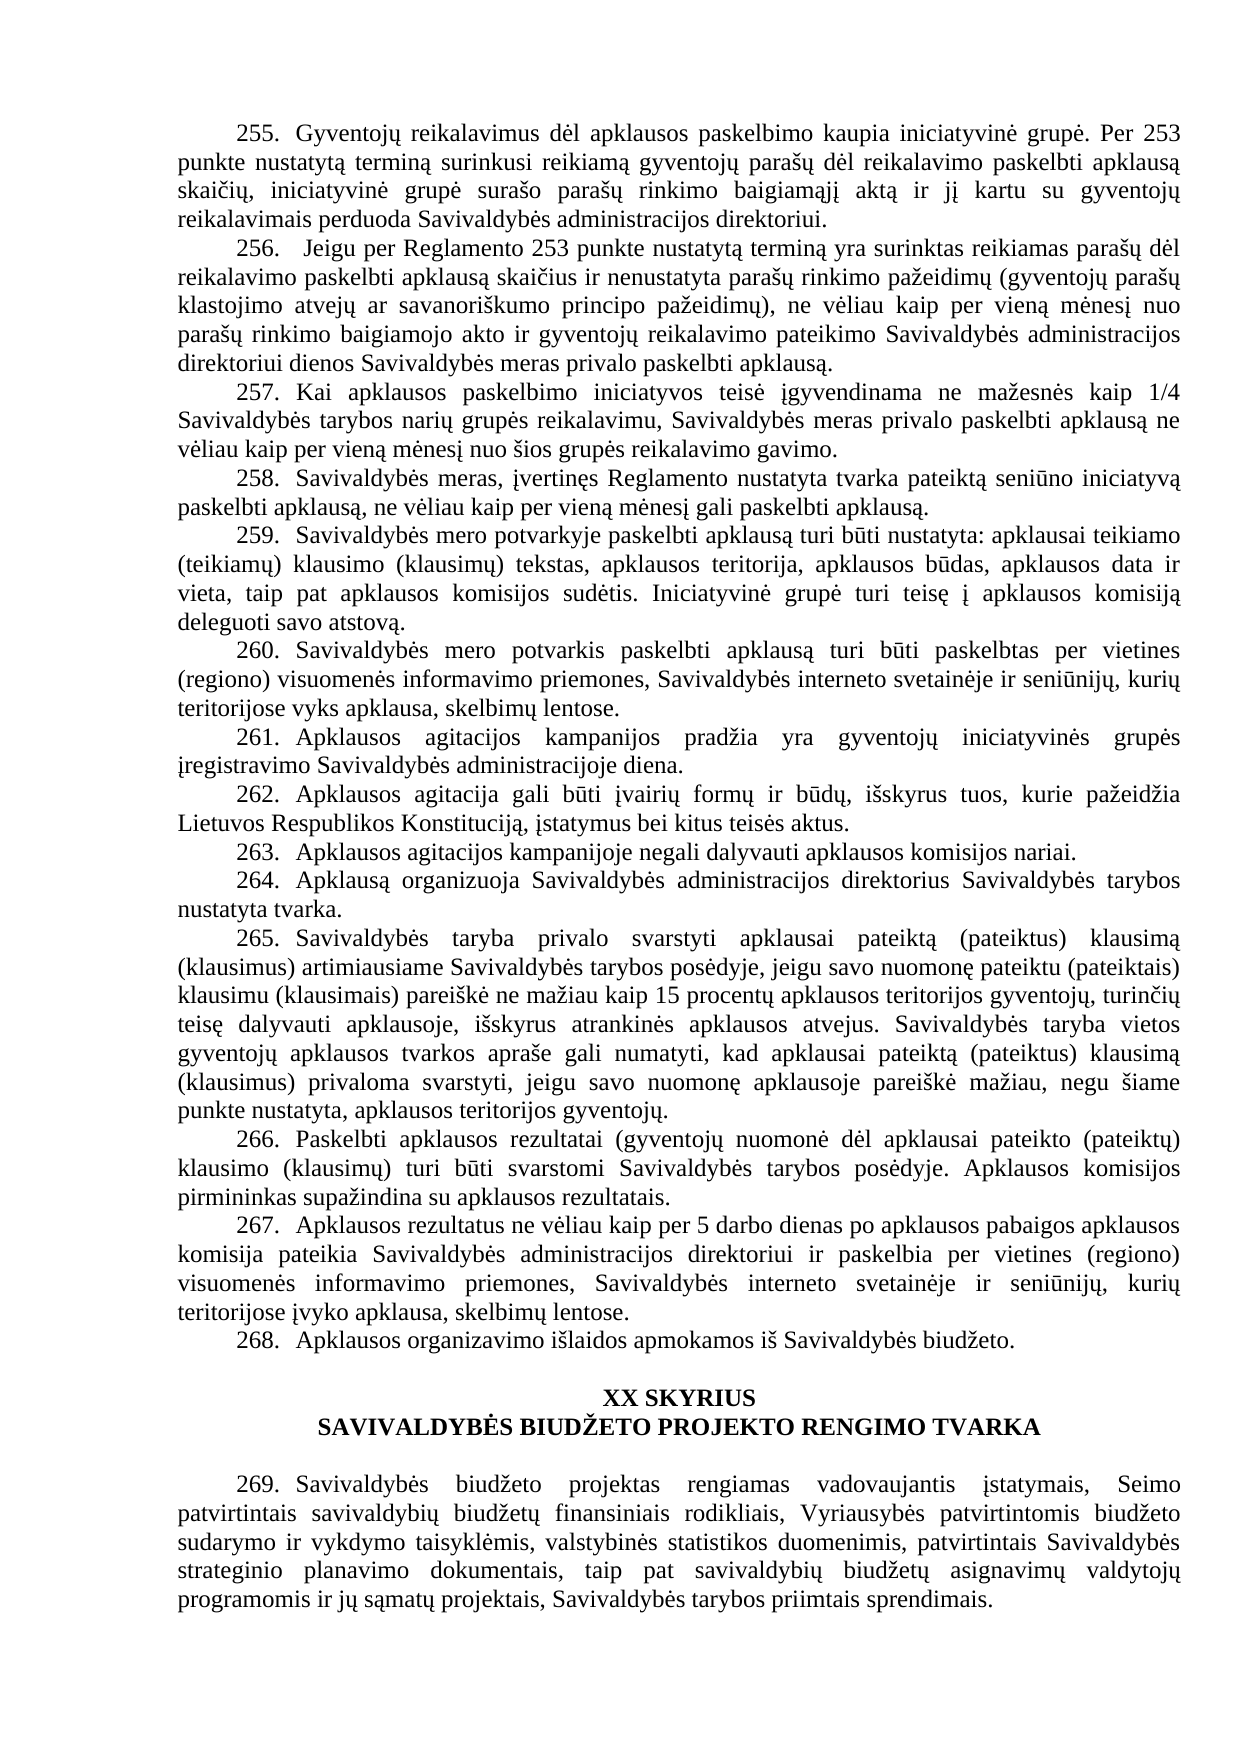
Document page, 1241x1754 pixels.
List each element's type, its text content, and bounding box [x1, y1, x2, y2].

text 260. Savivaldybės mero potvarkis paskelbti apklausą turi būti paskelbtas per vietines (regiono) visuomenės informavimo priemones, Savivaldybės interneto svetainėje ir seniūnijų, kurių teritorijose vyks apklausa, skelbimų lentose. [177, 636, 1181, 722]
text 266. Paskelbti apklausos rezultatai (gyventojų nuomonė dėl apklausai pateikto (pateiktų) klausimo (klausimų) turi būti svarstomi Savivaldybės tarybos posėdyje. Apklausos komisijos pirmininkas supažindina su apklausos rezultatais. [177, 1124, 1181, 1211]
text 262. Apklausos agitacija gali būti įvairių formų ir būdų, išskyrus tuos, kurie pažeidžia Lietuvos Respublikos Konstituciją, įstatymus bei kitus teisės aktus. [177, 779, 1181, 837]
text 265. Savivaldybės taryba privalo svarstyti apklausai pateiktą (pateiktus) klausimą (klausimus) artimiausiame Savivaldybės tarybos posėdyje, jeigu savo nuomonę pateiktu (pateiktais) klausimu (klausimais) pareiškė ne mažiau kaip 15 procentų apklausos teritorijos gyventojų, turinčių teisę dalyvauti apklausoje, išskyrus atrankinės apklausos atvejus. Savivaldybės taryba vietos gyventojų apklausos tvarkos apraše gali numatyti, kad apklausai pateiktą (pateiktus) klausimą (klausimus) privaloma svarstyti, jeigu savo nuomonę apklausoje pareiškė mažiau, negu šiame punkte nustatyta, apklausos teritorijos gyventojų. [177, 923, 1181, 1124]
text 263. Apklausos agitacijos kampanijoje negali dalyvauti apklausos komisijos nariai. [177, 837, 1181, 866]
text 268. Apklausos organizavimo išlaidos apmokamos iš Savivaldybės biudžeto. [177, 1326, 1181, 1354]
text 259. Savivaldybės mero potvarkyje paskelbti apklausą turi būti nustatyta: apklausai teikiamo (teikiamų) klausimo (klausimų) tekstas, apklausos teritorija, apklausos būdas, apklausos data ir vieta, taip pat apklausos komisijos sudėtis. Iniciatyvinė grupė turi teisę į apklausos komisiją deleguoti savo atstovą. [177, 521, 1181, 636]
text 261. Apklausos agitacijos kampanijos pradžia yra gyventojų iniciatyvinės grupės įregistravimo Savivaldybės administracijoje diena. [177, 722, 1181, 779]
text 257. Kai apklausos paskelbimo iniciatyvos teisė įgyvendinama ne mažesnės kaip 1/4 Savivaldybės tarybos narių grupės reikalavimu, Savivaldybės meras privalo paskelbti apklausą ne vėliau kaip per vieną mėnesį nuo šios grupės reikalavimo gavimo. [177, 377, 1181, 463]
text 258. Savivaldybės meras, įvertinęs Reglamento nustatyta tvarka pateiktą seniūno iniciatyvą paskelbti apklausą, ne vėliau kaip per vieną mėnesį gali paskelbti apklausą. [177, 463, 1181, 521]
text 267. Apklausos rezultatus ne vėliau kaip per 5 darbo dienas po apklausos pabaigos apklausos komisija pateikia Savivaldybės administracijos direktoriui ir paskelbia per vietines (regiono) visuomenės informavimo priemones, Savivaldybės interneto svetainėje ir seniūnijų, kurių teritorijose įvyko apklausa, skelbimų lentose. [177, 1211, 1181, 1326]
text 256. Jeigu per Reglamento 253 punkte nustatytą terminą yra surinktas reikiamas parašų dėl reikalavimo paskelbti apklausą skaičius ir nenustatyta parašų rinkimo pažeidimų (gyventojų parašų klastojimo atvejų ar savanoriškumo principo pažeidimų), ne vėliau kaip per vieną mėnesį nuo parašų rinkimo baigiamojo akto ir gyventojų reikalavimo pateikimo Savivaldybės administracijos direktoriui dienos Savivaldybės meras privalo paskelbti apklausą. [177, 233, 1181, 377]
text 264. Apklausą organizuoja Savivaldybės administracijos direktorius Savivaldybės tarybos nustatyta tvarka. [177, 866, 1181, 923]
text SAVIVALDYBĖS BIUDŽETO PROJEKTO RENGIMO TVARKA [177, 1412, 1181, 1441]
text 269. Savivaldybės biudžeto projektas rengiamas vadovaujantis įstatymais, Seimo patvirtintais savivaldybių biudžetų finansiniais rodikliais, Vyriausybės patvirtintomis biudžeto sudarymo ir vykdymo taisyklėmis, valstybinės statistikos duomenimis, patvirtintais Savivaldybės strateginio planavimo dokumentais, taip pat savivaldybių biudžetų asignavimų valdytojų programomis ir jų sąmatų projektais, Savivaldybės tarybos priimtais sprendimais. [177, 1469, 1181, 1613]
text XX SKYRIUS [177, 1383, 1181, 1412]
text 255. Gyventojų reikalavimus dėl apklausos paskelbimo kaupia iniciatyvinė grupė. Per 253 punkte nustatytą terminą surinkusi reikiamą gyventojų parašų dėl reikalavimo paskelbti apklausą skaičių, iniciatyvinė grupė surašo parašų rinkimo baigiamąjį aktą ir jį kartu su gyventojų reikalavimais perduoda Savivaldybės administracijos direktoriui. [177, 118, 1181, 233]
